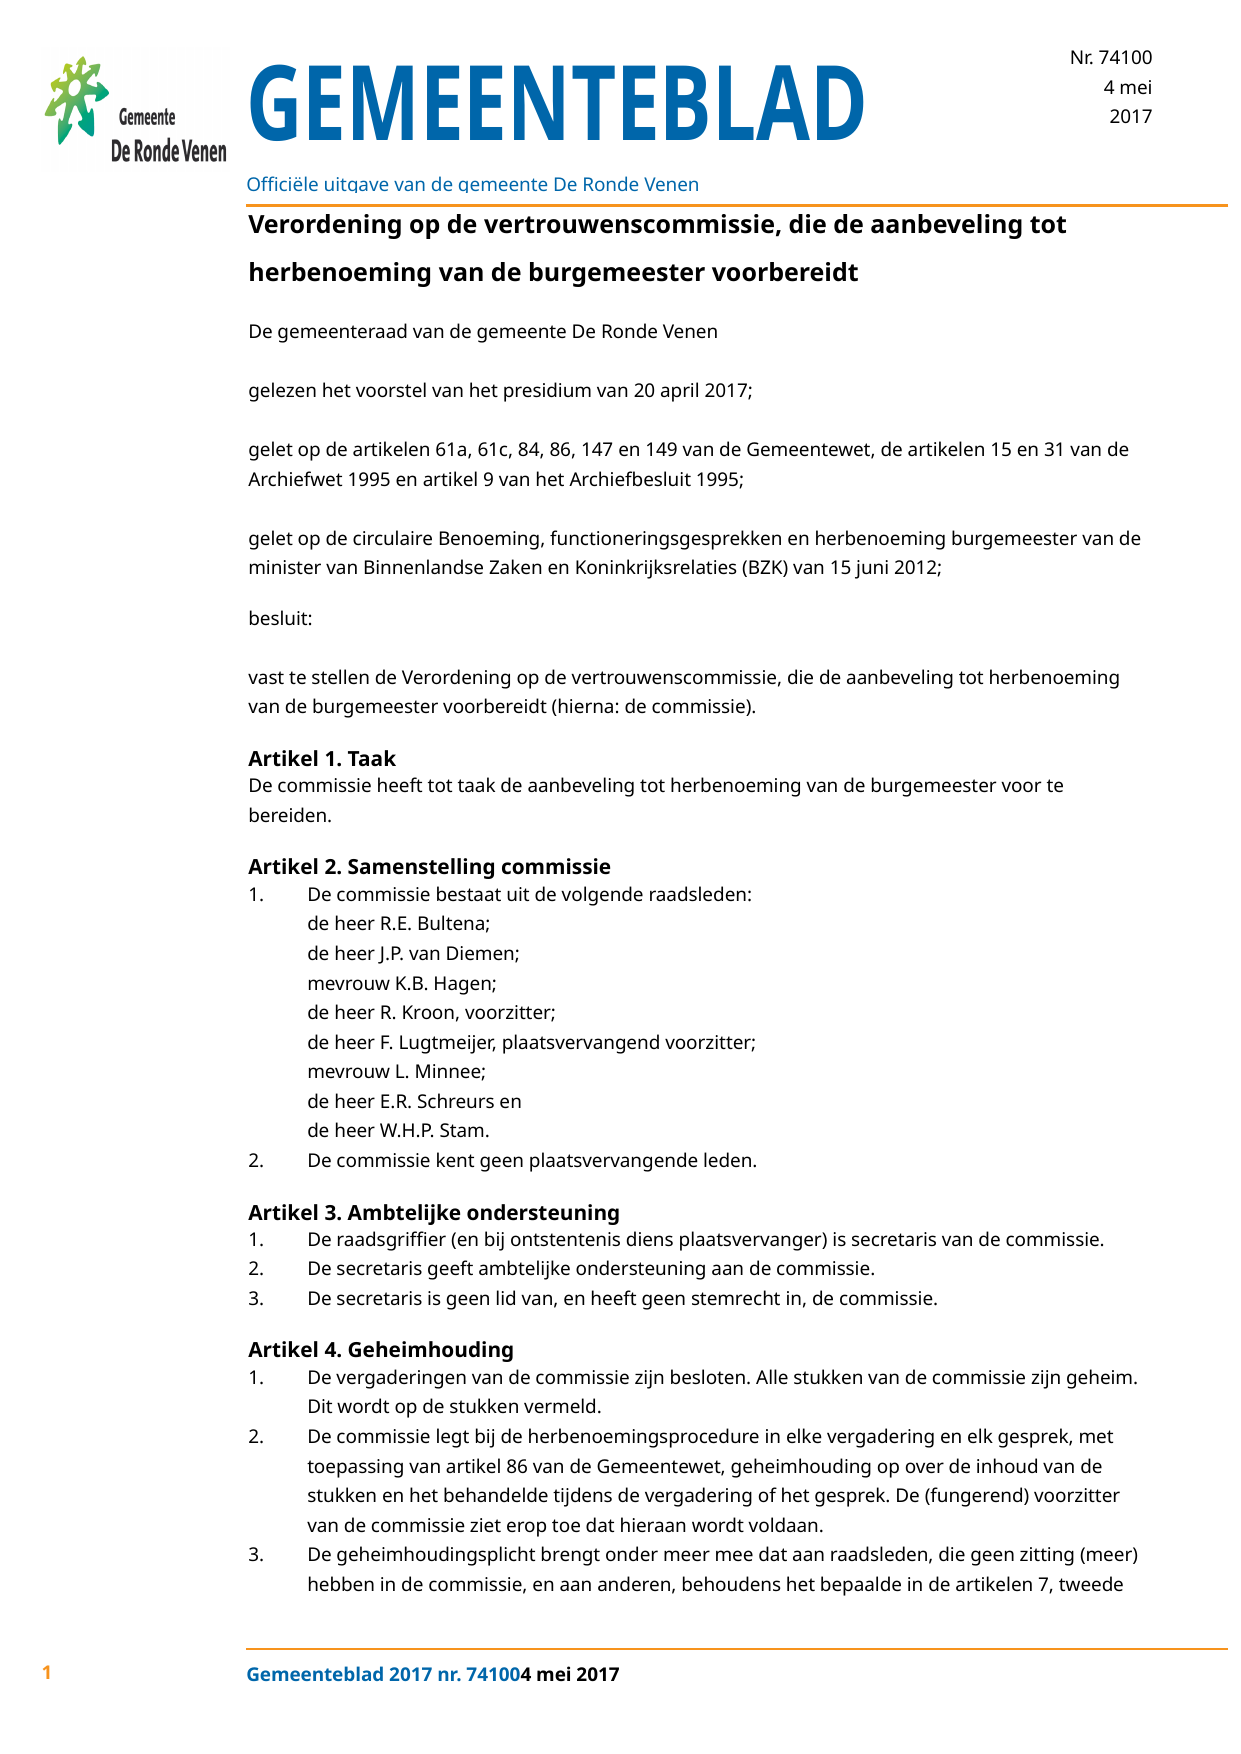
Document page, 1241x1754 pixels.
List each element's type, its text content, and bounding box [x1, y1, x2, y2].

text Artikel 1. Taak [248, 744, 1152, 772]
list de heer W.H.P. Stam. [248, 1118, 1152, 1143]
list mevrouw K.B. Hagen; [248, 970, 1152, 995]
list de heer F. Lugtmeijer, plaatsvervangend voorzitter; [248, 1029, 1152, 1054]
list de heer R. Kroon, voorzitter; [248, 999, 1152, 1025]
list De vergaderingen van de commissie zijn besloten. Alle stukken van de commissie zijn geheim. Dit wordt op de stukken vermeld. [248, 1364, 1152, 1419]
list De raadsgriffier (en bij ontstentenis diens plaatsvervanger) is secretaris van de commissie. [248, 1226, 1152, 1252]
text De gemeenteraad van de gemeente De Ronde Venen [248, 318, 1152, 344]
list De secretaris is geen lid van, en heeft geen stemrecht in, de commissie. [248, 1285, 1152, 1311]
list mevrouw L. Minnee; [248, 1058, 1152, 1084]
list de heer E.R. Schreurs en [248, 1088, 1152, 1114]
list De secretaris geeft ambtelijke ondersteuning aan de commissie. [248, 1256, 1152, 1281]
text gelet op de circulaire Benoeming, functioneringsgesprekken en herbenoeming burgemeester van de minister van Binnenlandse Zaken en Koninkrijksrelaties (BZK) van 15 juni 2012; [248, 525, 1152, 580]
picture [41, 47, 231, 172]
list De geheimhoudingsplicht brengt onder meer mee dat aan raadsleden, die geen zitting (meer) hebben in de commissie, en aan anderen, behoudens het bepaalde in de artikelen 7, tweede [248, 1542, 1152, 1597]
list de heer J.P. van Diemen; [248, 940, 1152, 966]
text vast te stellen de Verordening op de vertrouwenscommissie, die de aanbeveling tot herbenoeming van de burgemeester voorbereidt (hierna: de commissie). [248, 664, 1152, 719]
text Artikel 3. Ambtelijke ondersteuning [248, 1198, 1152, 1226]
text gelezen het voorstel van het presidium van 20 april 2017; [248, 377, 1152, 403]
text besluit: [248, 605, 1152, 631]
list De commissie legt bij de herbenoemingsprocedure in elke vergadering en elk gesprek, met toepassing van artikel 86 van de Gemeentewet, geheimhouding op over de inhoud van de stukken en het behandelde tijdens de vergadering of het gesprek. De (fungerend) voorzitter van de commissie ziet erop toe dat hieraan wordt voldaan. [248, 1423, 1152, 1538]
list De commissie kent geen plaatsvervangende leden. [248, 1147, 1152, 1173]
text De commissie heeft tot taak de aanbeveling tot herbenoeming van de burgemeester voor te bereiden. [248, 772, 1152, 828]
text gelet op de artikelen 61a, 61c, 84, 86, 147 en 149 van de Gemeentewet, de artikelen 15 en 31 van de Archiefwet 1995 en artikel 9 van het Archiefbesluit 1995; [248, 436, 1152, 492]
text Artikel 4. Geheimhouding [248, 1336, 1152, 1364]
list De commissie bestaat uit de volgende raadsleden: [248, 881, 1152, 907]
text Artikel 2. Samenstelling commissie [248, 852, 1152, 881]
list de heer R.E. Bultena; [248, 911, 1152, 936]
text Verordening op de vertrouwenscommissie, die de aanbeveling tot herbenoeming van de burgemeester voorbereidt [248, 207, 1152, 288]
